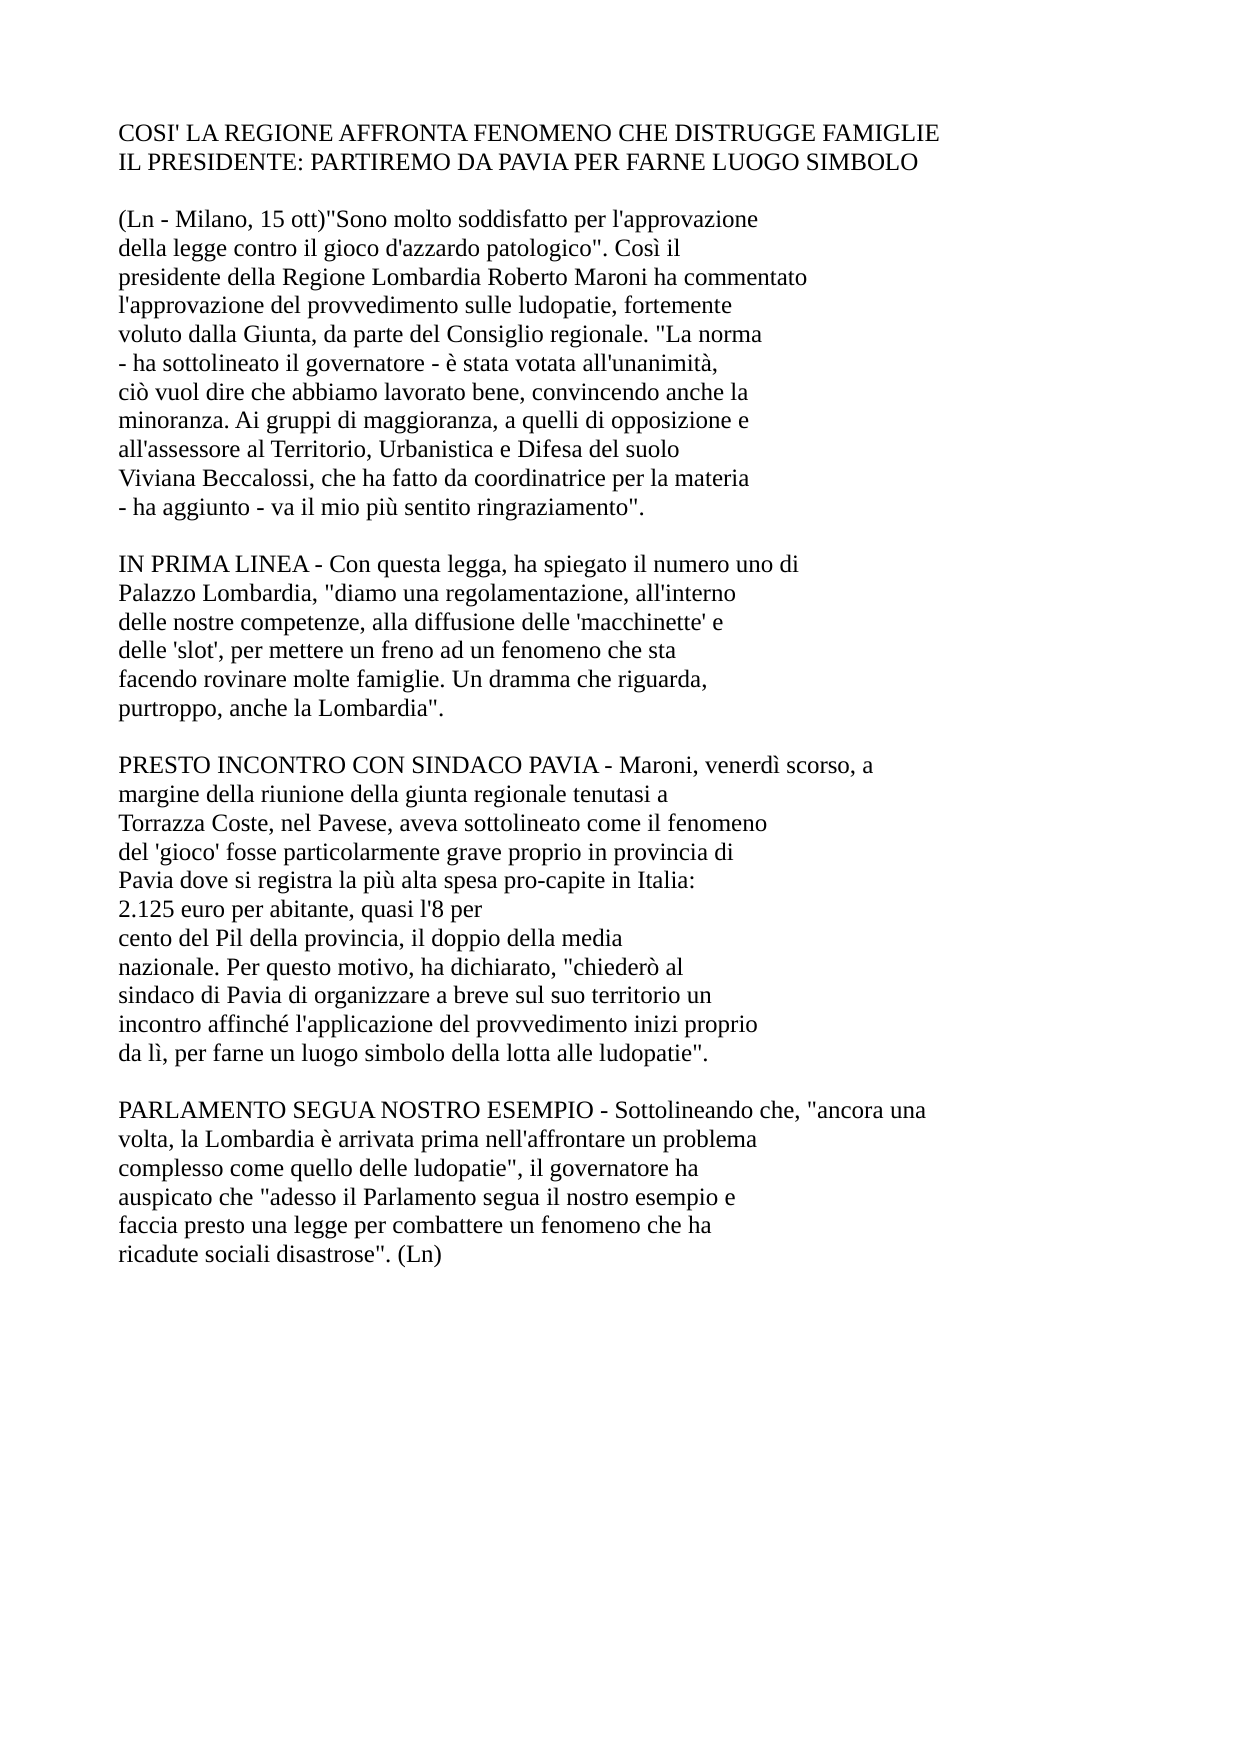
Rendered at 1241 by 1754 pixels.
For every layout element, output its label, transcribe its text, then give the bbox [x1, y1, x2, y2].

text della legge contro il gioco d'azzardo patologico". Così il [118, 233, 1122, 262]
text Viviana Beccalossi, che ha fatto da coordinatrice per la materia [118, 463, 1122, 492]
text COSI' LA REGIONE AFFRONTA FENOMENO CHE DISTRUGGE FAMIGLIE [118, 118, 1122, 147]
text delle 'slot', per mettere un freno ad un fenomeno che sta [118, 636, 1122, 664]
text complesso come quello delle ludopatie", il governatore ha [118, 1153, 1122, 1182]
text margine della riunione della giunta regionale tenutasi a [118, 779, 1122, 808]
text nazionale. Per questo motivo, ha dichiarato, "chiederò al [118, 952, 1122, 981]
text faccia presto una legge per combattere un fenomeno che ha [118, 1211, 1122, 1239]
text minoranza. Ai gruppi di maggioranza, a quelli di opposizione e [118, 406, 1122, 434]
text IN PRIMA LINEA - Con questa legga, ha spiegato il numero uno di [118, 549, 1122, 578]
text 2.125 euro per abitante, quasi l'8 per [118, 894, 1122, 923]
text PRESTO INCONTRO CON SINDACO PAVIA - Maroni, venerdì scorso, a [118, 751, 1122, 779]
text Pavia dove si registra la più alta spesa pro-capite in Italia: [118, 866, 1122, 894]
text volta, la Lombardia è arrivata prima nell'affrontare un problema [118, 1124, 1122, 1153]
text delle nostre competenze, alla diffusione delle 'macchinette' e [118, 607, 1122, 636]
text purtroppo, anche la Lombardia". [118, 693, 1122, 722]
text ciò vuol dire che abbiamo lavorato bene, convincendo anche la [118, 377, 1122, 406]
text l'approvazione del provvedimento sulle ludopatie, fortemente [118, 291, 1122, 319]
text Palazzo Lombardia, "diamo una regolamentazione, all'interno [118, 578, 1122, 607]
text sindaco di Pavia di organizzare a breve sul suo territorio un [118, 981, 1122, 1009]
text (Ln - Milano, 15 ott)"Sono molto soddisfatto per l'approvazione [118, 204, 1122, 233]
text all'assessore al Territorio, Urbanistica e Difesa del suolo [118, 434, 1122, 463]
text IL PRESIDENTE: PARTIREMO DA PAVIA PER FARNE LUOGO SIMBOLO [118, 147, 1122, 176]
text - ha sottolineato il governatore - è stata votata all'unanimità, [118, 348, 1122, 377]
text incontro affinché l'applicazione del provvedimento inizi proprio [118, 1009, 1122, 1038]
text presidente della Regione Lombardia Roberto Maroni ha commentato [118, 262, 1122, 291]
text ricadute sociali disastrose". (Ln) [118, 1239, 1122, 1268]
text - ha aggiunto - va il mio più sentito ringraziamento". [118, 492, 1122, 521]
text Torrazza Coste, nel Pavese, aveva sottolineato come il fenomeno [118, 808, 1122, 837]
text facendo rovinare molte famiglie. Un dramma che riguarda, [118, 664, 1122, 693]
text cento del Pil della provincia, il doppio della media [118, 923, 1122, 952]
text auspicato che "adesso il Parlamento segua il nostro esempio e [118, 1182, 1122, 1211]
text PARLAMENTO SEGUA NOSTRO ESEMPIO - Sottolineando che, "ancora una [118, 1096, 1122, 1124]
text da lì, per farne un luogo simbolo della lotta alle ludopatie". [118, 1038, 1122, 1067]
text voluto dalla Giunta, da parte del Consiglio regionale. "La norma [118, 319, 1122, 348]
text del 'gioco' fosse particolarmente grave proprio in provincia di [118, 837, 1122, 866]
